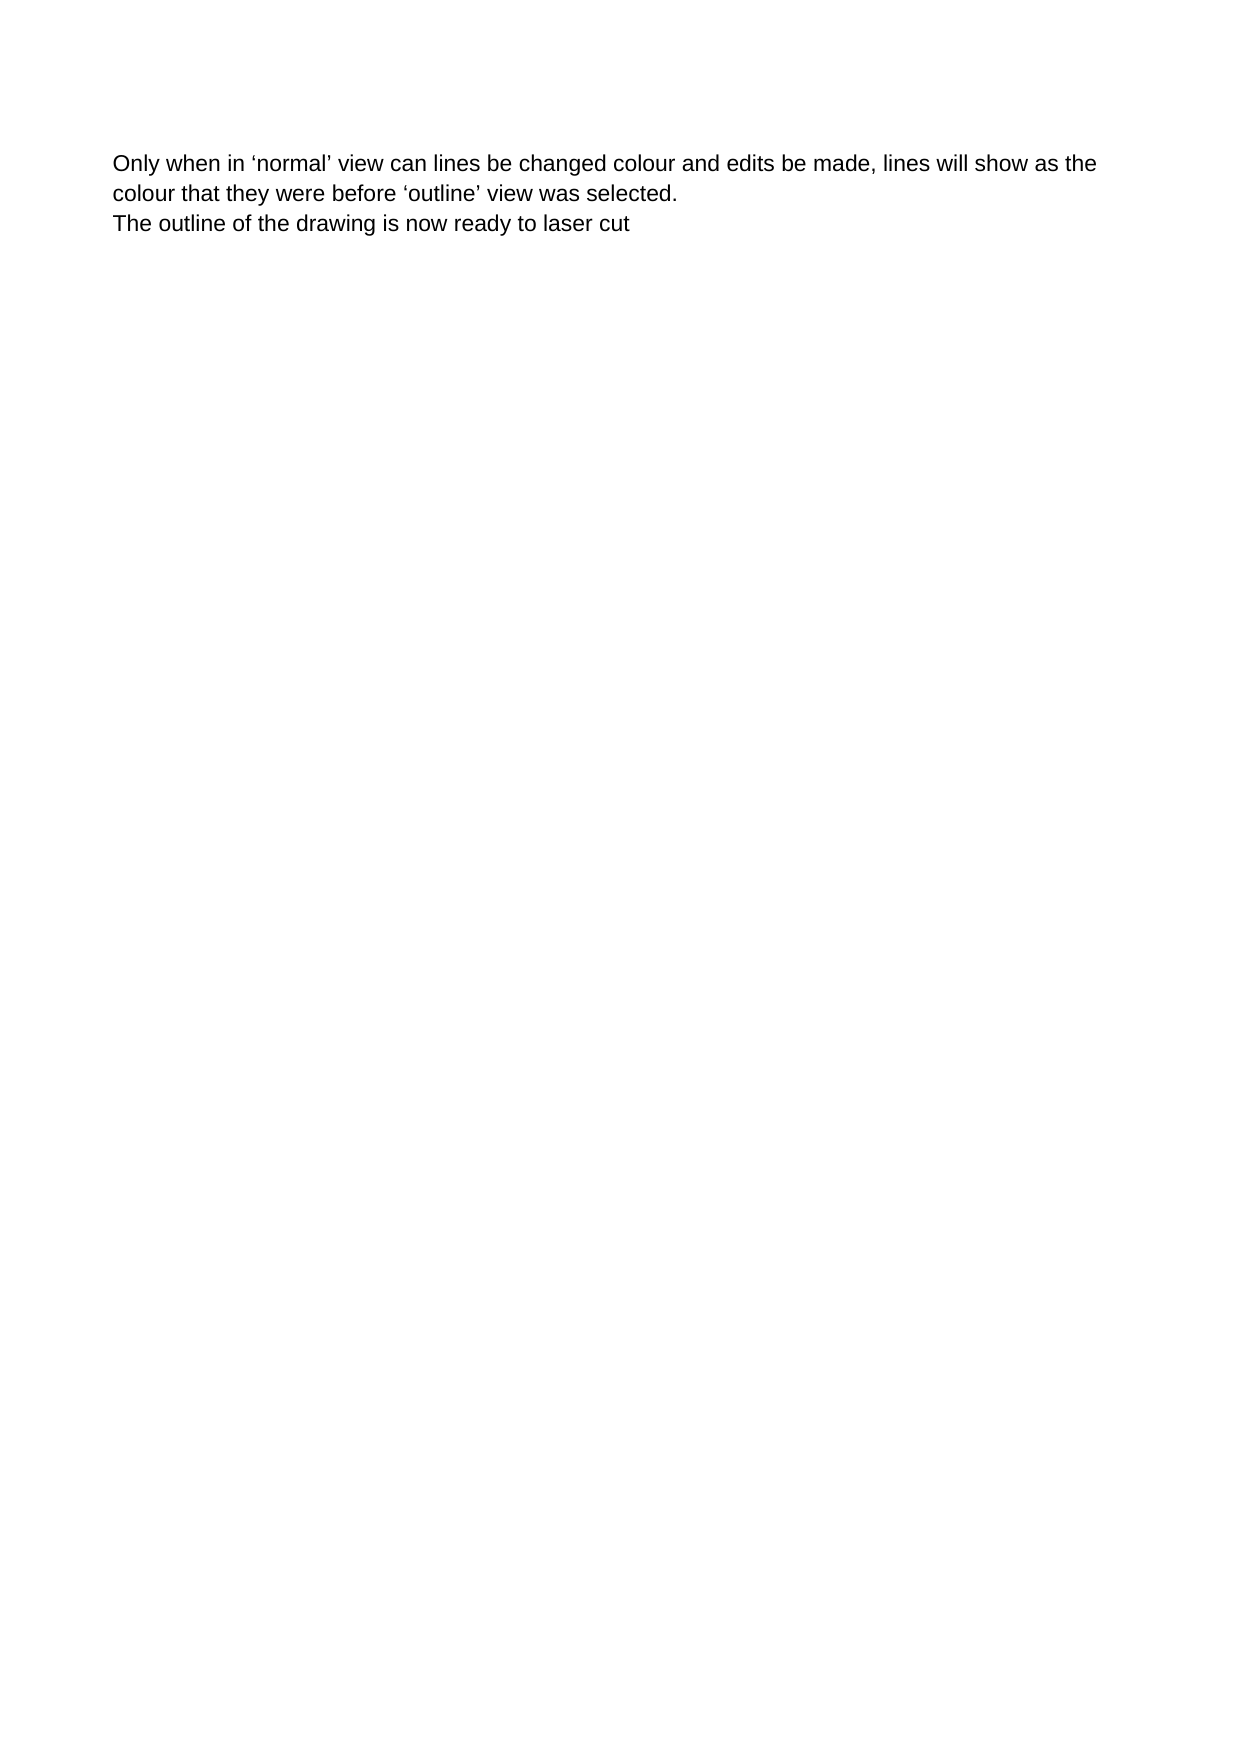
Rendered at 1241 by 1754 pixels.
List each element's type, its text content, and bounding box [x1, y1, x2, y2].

text Only when in ‘normal’ view can lines be changed colour and edits be made, lines will show as the colour that they were before ‘outline’ view was selected. [112, 150, 1126, 207]
text The outline of the drawing is now ready to laser cut [112, 210, 1126, 237]
